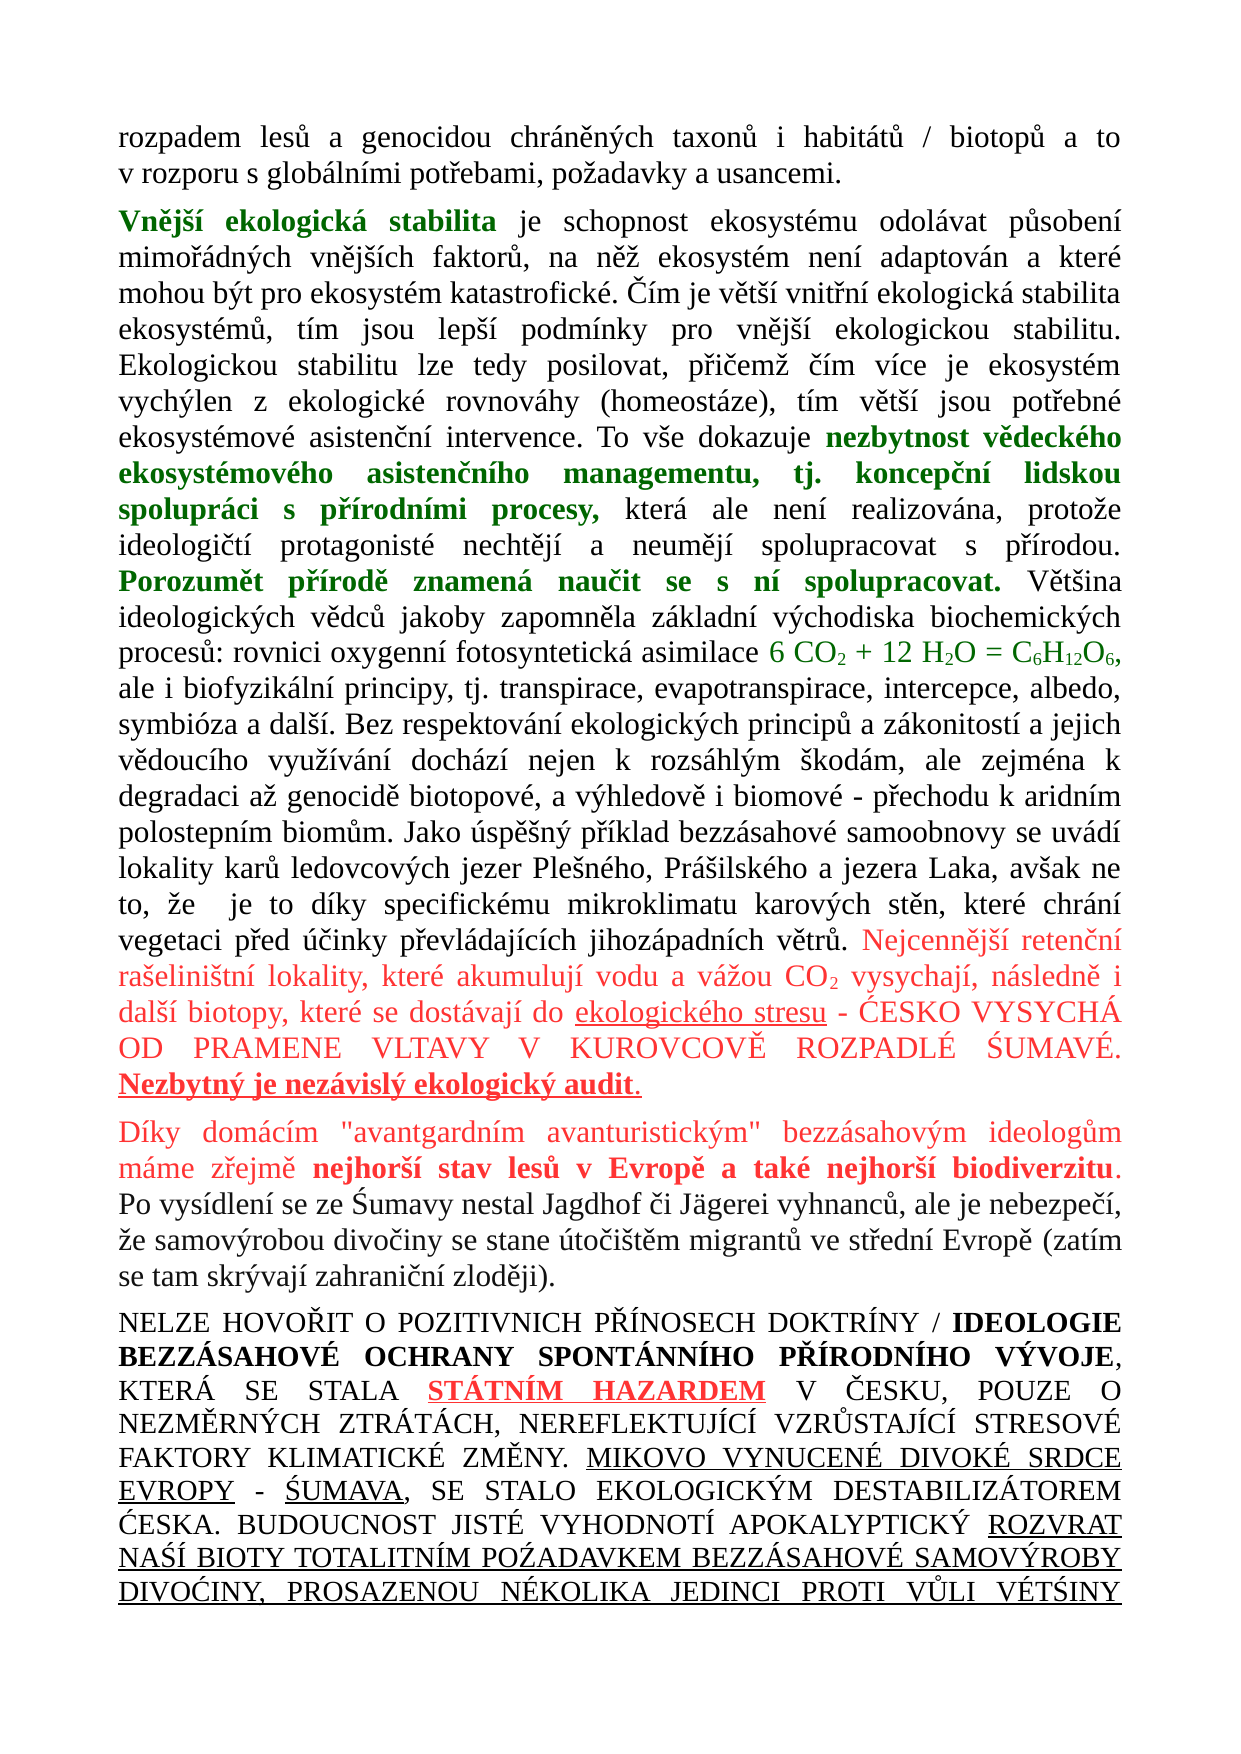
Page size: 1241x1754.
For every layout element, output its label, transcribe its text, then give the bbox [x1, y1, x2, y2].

text rozpadem lesů a genocidou chráněných taxonů i habitátů / biotopů a to v rozporu s globálními potřebami, požadavky a usancemi. [118, 118, 1122, 190]
text Vnější ekologická stabilita je schopnost ekosystému odolávat působení mimořádných vnějších faktorů, na něž ekosystém není adaptován a které mohou být pro ekosystém katastrofické. Čím je větší vnitřní ekologická stabilita ekosystémů, tím jsou lepší podmínky pro vnější ekologickou stabilitu. Ekologickou stabilitu lze tedy posilovat, přičemž čím více je ekosystém vychýlen z ekologické rovnováhy (homeostáze), tím větší jsou potřebné ekosystémové asistenční intervence. To vše dokazuje nezbytnost vědeckého ekosystémového asistenčního managementu, tj. koncepční lidskou spolupráci s přírodními procesy, která ale není realizována, protože ideologičtí protagonisté nechtějí a neumějí spolupracovat s přírodou. Porozumět přírodě znamená naučit se s ní spolupracovat. Většina ideologických vědců jakoby zapomněla základní východiska biochemických procesů: rovnici oxygenní fotosyntetická asimilace 6 CO2 + 12 H2O = C6H12O6, ale i biofyzikální principy, tj. transpirace, evapotranspirace, intercepce, albedo, symbióza a další. Bez respektování ekologických principů a zákonitostí a jejich vědoucího využívání dochází nejen k rozsáhlým škodám, ale zejména k degradaci až genocidě biotopové, a výhledově i biomové - přechodu k aridním polostepním biomům. Jako úspěšný příklad bezzásahové samoobnovy se uvádí lokality karů ledovcových jezer Plešného, Prášilského a jezera Laka, avšak ne to, že je to díky specifickému mikroklimatu karových stěn, které chrání vegetaci před účinky převládajících jihozápadních větrů. Nejcennější retenční rašeliništní lokality, které akumulují vodu a vážou CO2 vysychají, následně i další biotopy, které se dostávají do ekologického stresu - ĆESKO VYSYCHÁ OD PRAMENE VLTAVY V KUROVCOVĚ ROZPADLÉ ŚUMAVÉ. Nezbytný je nezávislý ekologický audit. [118, 202, 1122, 1101]
text Díky domácím "avantgardním avanturistickým" bezzásahovým ideologům máme zřejmě nejhorší stav lesů v Evropě a také nejhorší biodiverzitu. Po vysídlení se ze Śumavy nestal Jagdhof či Jägerei vyhnanců, ale je nebezpečí, že samovýrobou divočiny se stane útočištěm migrantů ve střední Evropě (zatím se tam skrývají zahraniční zloději). [118, 1113, 1122, 1293]
text NELZE HOVOŘIT O POZITIVNICH PŘÍNOSECH DOKTRÍNY / IDEOLOGIE BEZZÁSAHOVÉ OCHRANY SPONTÁNNÍHO PŘÍRODNÍHO VÝVOJE, KTERÁ SE STALA STÁTNÍM HAZARDEM V ČESKU, POUZE O NEZMĚRNÝCH ZTRÁTÁCH, NEREFLEKTUJÍCÍ VZRŮSTAJÍCÍ STRESOVÉ FAKTORY KLIMATICKÉ ZMĚNY. MIKOVO VYNUCENÉ DIVOKÉ SRDCE EVROPY - ŚUMAVA, SE STALO EKOLOGICKÝM DESTABILIZÁTOREM ĆESKA. BUDOUCNOST JISTÉ VYHODNOTÍ APOKALYPTICKÝ ROZVRAT NAŚÍ BIOTY TOTALITNÍM POŹADAVKEM BEZZÁSAHOVÉ SAMOVÝROBY [118, 1306, 1122, 1569]
text DIVOĆINY, PROSAZENOU NÉKOLIKA JEDINCI PROTI VŮLI VÉTŚINY [118, 1571, 1122, 1603]
